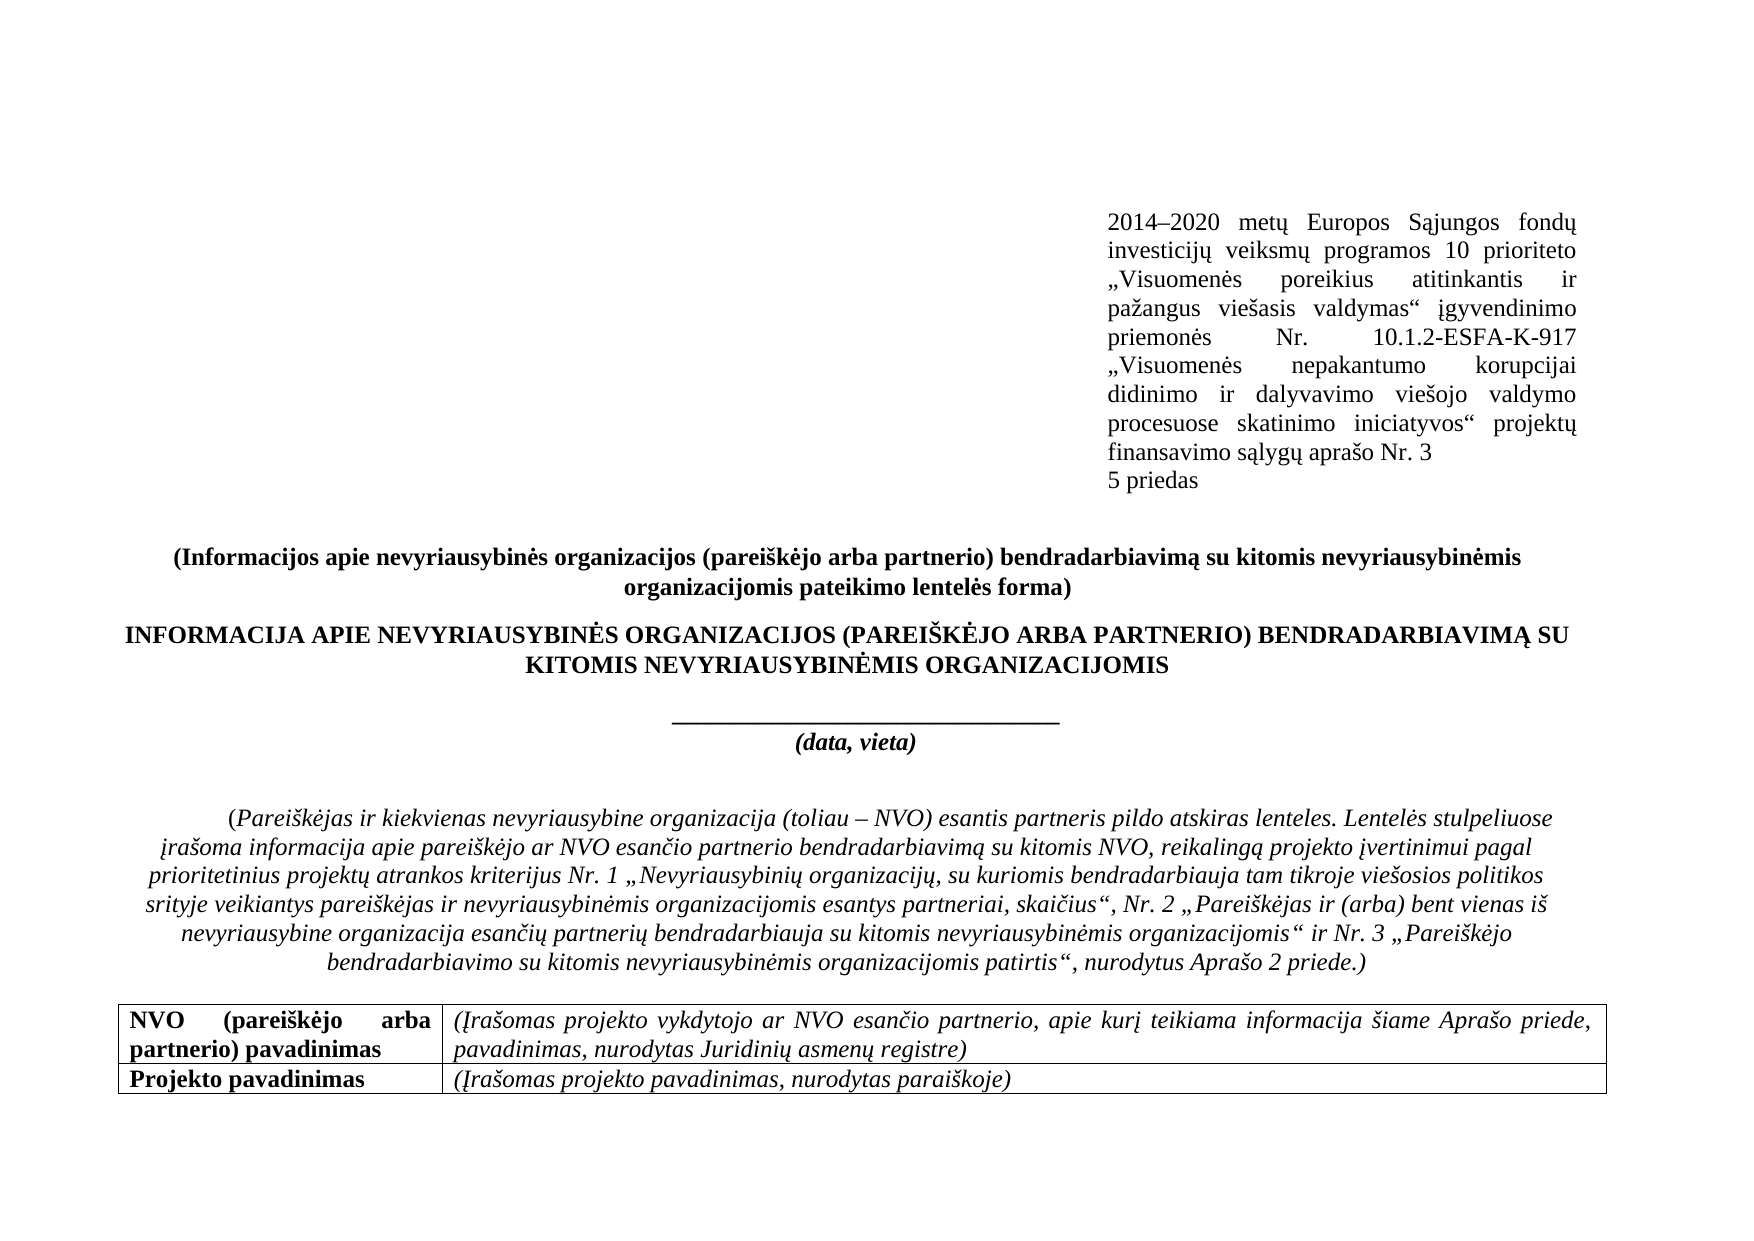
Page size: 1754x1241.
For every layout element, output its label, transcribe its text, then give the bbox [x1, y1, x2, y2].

text 2014–2020 metų Europos Sąjungos fondų investicijų veiksmų programos 10 prioriteto „Visuomenės poreikius atitinkantis ir pažangus viešasis valdymas“ įgyvendinimo priemonės Nr. 10.1.2-ESFA-K-917 „Visuomenės nepakantumo korupcijai didinimo ir dalyvavimo viešojo valdymo procesuose skatinimo iniciatyvos“ projektų finansavimo sąlygų aprašo Nr. 3 [1107, 207, 1577, 465]
table_header NVO (pareiškėjo arba partnerio) pavadinimas [119, 1005, 442, 1063]
text (Informacijos apie nevyriausybinės organizacijos (pareiškėjo arba partnerio) bendradarbiavimą su kitomis nevyriausybinėmis organizacijomis pateikimo lentelės forma) [118, 542, 1577, 601]
table_cell (Įrašomas projekto pavadinimas, nurodytas paraiškoje) [443, 1064, 1606, 1093]
text (data, vieta) [118, 727, 1577, 756]
text INFORMACIJA APIE NEVYRIAUSYBINĖS ORGANIZACIJOS (PAREIŠKĖJO ARBA PARTNERIO) BENDRADARBIAVIMĄ SU KITOMIS NEVYRIAUSYBINĖMIS ORGANIZACIJOMIS [118, 620, 1577, 679]
table_header (Įrašomas projekto vykdytojo ar NVO esančio partnerio, apie kurį teikiama informacija šiame Aprašo priede, pavadinimas, nurodytas Juridinių asmenų registre) [443, 1005, 1606, 1063]
text _______________________________ [118, 698, 1577, 727]
text (Pareiškėjas ir kiekvienas nevyriausybine organizacija (toliau – NVO) esantis partneris pildo atskiras lenteles. Lentelės stulpeliuose įrašoma informacija apie pareiškėjo ar NVO esančio partnerio bendradarbiavimą su kitomis NVO, reikalingą projekto įvertinimui pagal prioritetinius projektų atrankos kriterijus Nr. 1 „Nevyriausybinių organizacijų, su kuriomis bendradarbiauja tam tikroje viešosios politikos srityje veikiantys pareiškėjas ir nevyriausybinėmis organizacijomis esantys partneriai, skaičius“, Nr. 2 „Pareiškėjas ir (arba) bent vienas iš nevyriausybine organizacija esančių partnerių bendradarbiauja su kitomis nevyriausybinėmis organizacijomis“ ir Nr. 3 „Pareiškėjo bendradarbiavimo su kitomis nevyriausybinėmis organizacijomis patirtis“, nurodytus Aprašo 2 priede.) [118, 803, 1577, 976]
table_cell Projekto pavadinimas [119, 1064, 442, 1093]
text 5 priedas [1107, 465, 1577, 494]
